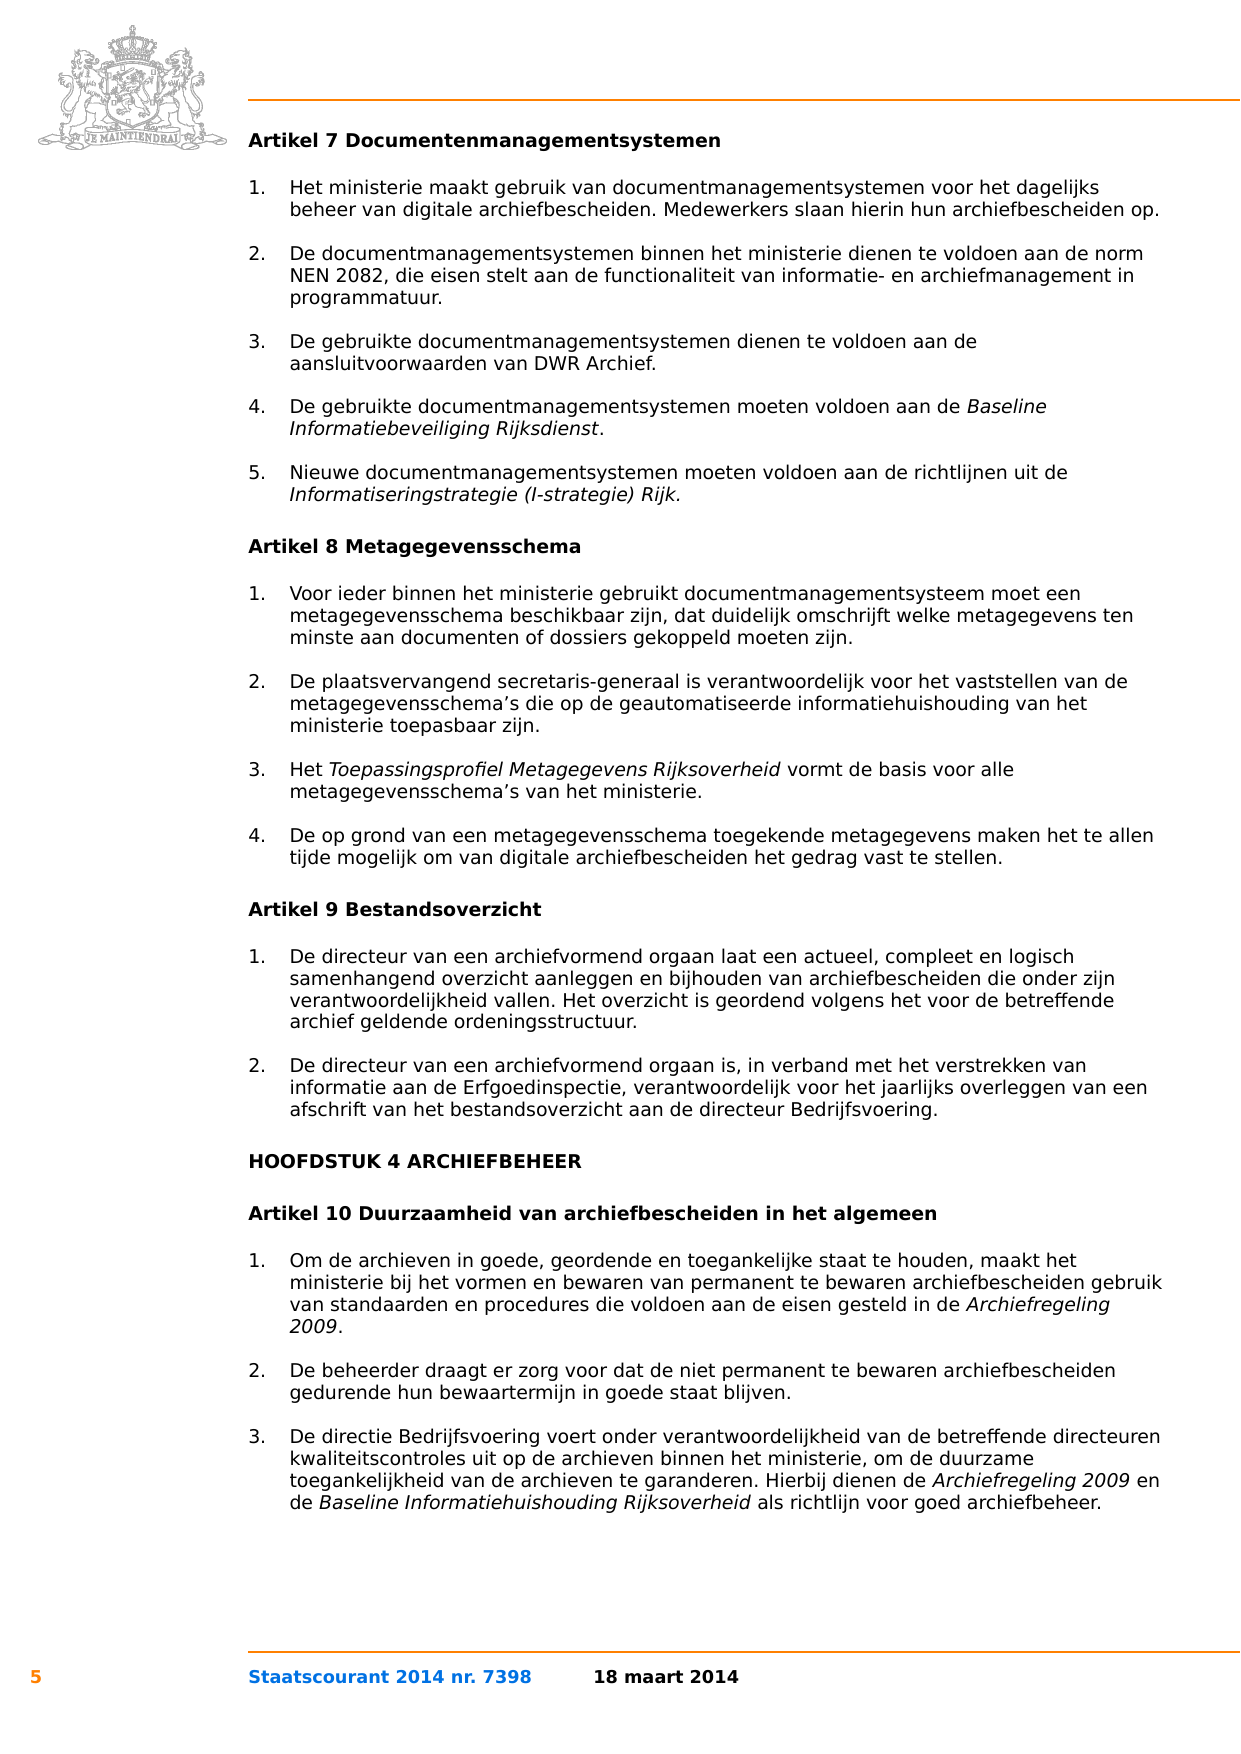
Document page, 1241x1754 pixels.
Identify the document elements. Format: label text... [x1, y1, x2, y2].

text 1. Voor ieder binnen het ministerie gebruikt documentmanagementsysteem moet een metagegevensschema beschikbaar zijn, dat duidelijk omschrijft welke metagegevens ten minste aan documenten of dossiers gekoppeld moeten zijn. [248, 583, 1163, 649]
text 1. Om de archieven in goede, geordende en toegankelijke staat te houden, maakt het ministerie bij het vormen en bewaren van permanent te bewaren archiefbescheiden gebruik van standaarden en procedures die voldoen aan de eisen gesteld in de Archiefregeling 2009. [248, 1250, 1163, 1338]
text 2. De directeur van een archiefvormend orgaan is, in verband met het verstrekken van informatie aan de Erfgoedinspectie, verantwoordelijk voor het jaarlijks overleggen van een afschrift van het bestandsoverzicht aan de directeur Bedrijfsvoering. [248, 1055, 1163, 1121]
text 3. Het Toepassingsprofiel Metagegevens Rijksoverheid vormt de basis voor alle metagegevensschema’s van het ministerie. [248, 759, 1163, 803]
text 1. Het ministerie maakt gebruik van documentmanagementsystemen voor het dagelijks beheer van digitale archiefbescheiden. Medewerkers slaan hierin hun archiefbescheiden op. [248, 177, 1163, 221]
text 4. De gebruikte documentmanagementsystemen moeten voldoen aan de Baseline Informatiebeveiliging Rijksdienst. [248, 396, 1163, 440]
subtitle Artikel 10 Duurzaamheid van archiefbescheiden in het algemeen [248, 1203, 1163, 1225]
picture [38, 25, 227, 150]
text 2. De documentmanagementsystemen binnen het ministerie dienen te voldoen aan de norm NEN 2082, die eisen stelt aan de functionaliteit van informatie- en archiefmanagement in programmatuur. [248, 243, 1163, 309]
text 3. De gebruikte documentmanagementsystemen dienen te voldoen aan de aansluitvoorwaarden van DWR Archief. [248, 331, 1163, 374]
subtitle Artikel 7 Documentenmanagementsystemen [248, 130, 1163, 152]
text 2. De plaatsvervangend secretaris-generaal is verantwoordelijk voor het vaststellen van de metagegevensschema’s die op de geautomatiseerde informatiehuishouding van het ministerie toepasbaar zijn. [248, 671, 1163, 737]
text 3. De directie Bedrijfsvoering voert onder verantwoordelijkheid van de betreffende directeuren kwaliteitscontroles uit op de archieven binnen het ministerie, om de duurzame toegankelijkheid van de archieven te garanderen. Hierbij dienen de Archiefregeling 2009 en de Baseline Informatiehuishouding Rijksoverheid als richtlijn voor goed archiefbeheer. [248, 1426, 1163, 1514]
text 1. De directeur van een archiefvormend orgaan laat een actueel, compleet en logisch samenhangend overzicht aanleggen en bijhouden van archiefbescheiden die onder zijn verantwoordelijkheid vallen. Het overzicht is geordend volgens het voor de betreffende archief geldende ordeningsstructuur. [248, 946, 1163, 1033]
subtitle Artikel 9 Bestandsoverzicht [248, 898, 1163, 921]
text 4. De op grond van een metagegevensschema toegekende metagegevens maken het te allen tijde mogelijk om van digitale archiefbescheiden het gedrag vast te stellen. [248, 824, 1163, 868]
text 2. De beheerder draagt er zorg voor dat de niet permanent te bewaren archiefbescheiden gedurende hun bewaartermijn in goede staat blijven. [248, 1360, 1163, 1404]
text 5. Nieuwe documentmanagementsystemen moeten voldoen aan de richtlijnen uit de Informatiseringstrategie (I-strategie) Rijk. [248, 462, 1163, 506]
subtitle HOOFDSTUK 4 ARCHIEFBEHEER [248, 1151, 1163, 1173]
subtitle Artikel 8 Metagegevensschema [248, 536, 1163, 558]
